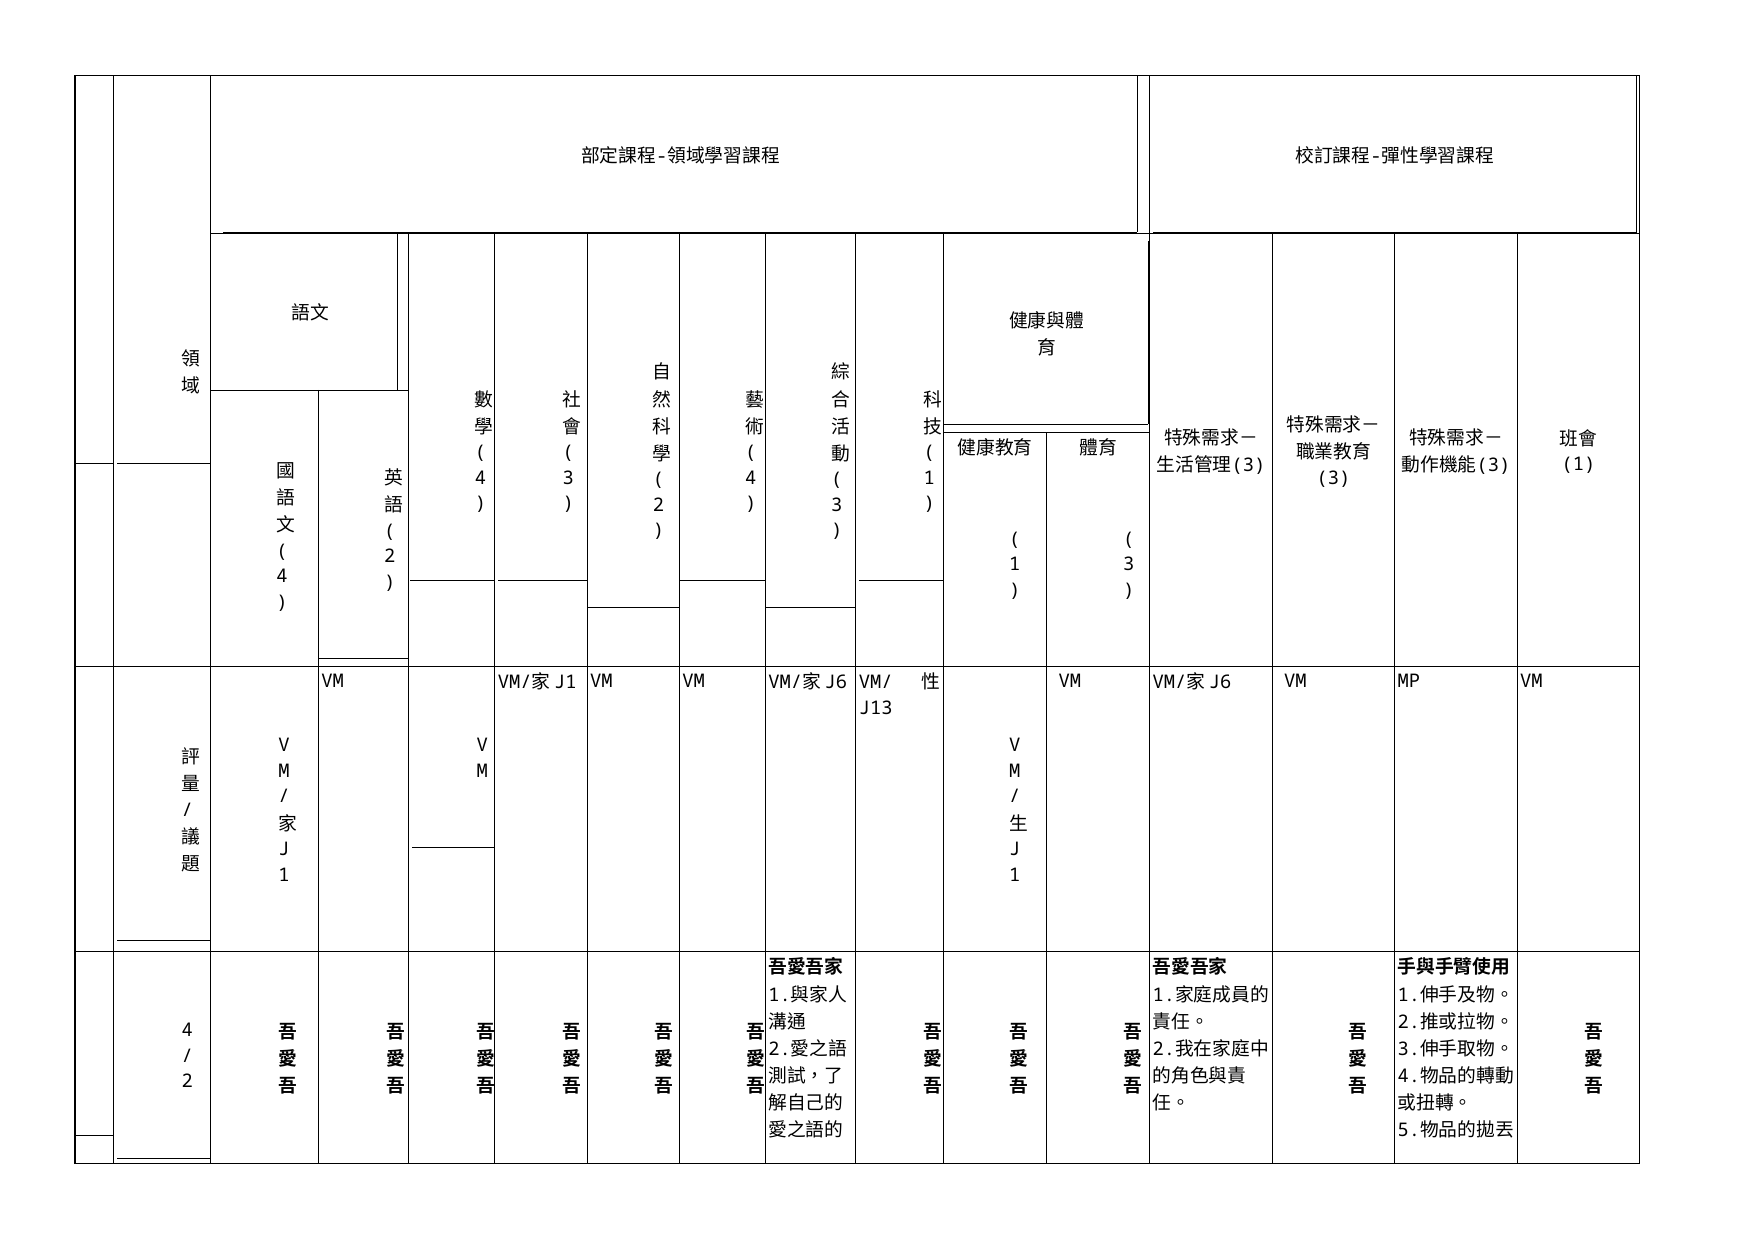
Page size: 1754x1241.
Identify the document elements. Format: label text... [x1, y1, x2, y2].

table_cell [588, 608, 679, 666]
table_cell 手與手臂使用 1.伸手及物。 2.推或拉物。 3.伸手取物。 4.物品的轉動或扭轉。 5.物品的拋丟 [1395, 952, 1517, 1163]
table_cell 英語 (2) [319, 391, 408, 658]
table_cell 吾愛吾家 1.家庭成員的責任。 2.我在家庭中的角色與責任。 [1150, 952, 1272, 1163]
table_header 週 次 [76, 76, 113, 463]
table_cell [398, 234, 408, 390]
table_cell 吾愛吾 [588, 952, 679, 1163]
table_cell VM [319, 667, 408, 951]
table_cell 吾愛吾家 1.閱讀繪本我的弱雞爸爸 2.理解家庭成員與性別刻板印象之間的關聯 3.能寫下繪本中所要傳達的重要訊息 [211, 952, 318, 1163]
table_cell 班會 (1) [1518, 234, 1639, 666]
table_header 校訂課程-彈性學習課程 [1150, 76, 1636, 232]
table_cell VM [1518, 667, 1639, 951]
table_cell VM/生J1 [944, 667, 1046, 951]
table_cell 特殊需求－ 動作機能(3) [1395, 234, 1517, 666]
table_cell 科技 (1) [856, 234, 943, 666]
table_header [1138, 76, 1149, 232]
table_header 領域 [114, 76, 210, 666]
table_cell VM/性J13 [856, 667, 943, 951]
table_cell 健康教育 (1) [944, 433, 1046, 666]
table_cell 十 [76, 667, 113, 951]
table_header 部定課程-領域學習課程 [211, 76, 1137, 232]
table_cell VM [680, 667, 765, 951]
table_cell [319, 659, 408, 666]
table_cell VM [1047, 667, 1149, 951]
table_cell VM/家J6 [1150, 667, 1272, 951]
table_cell 語文 [211, 234, 397, 390]
table_cell 國語文 (4) [211, 391, 318, 666]
table_header 週 次 [76, 464, 113, 666]
table_cell [680, 581, 765, 666]
table_cell [766, 608, 855, 666]
table_cell 社會 (3) [495, 234, 587, 666]
table_cell VM/家J1 [211, 667, 318, 951]
table_cell 健康與體育 [944, 234, 1149, 432]
table_cell 評量/議題 [114, 667, 210, 951]
table_cell 藝術 (4) [680, 234, 765, 580]
table_cell VM [409, 667, 494, 951]
table_cell VM/家J6 [766, 667, 855, 951]
table_cell 十一 [76, 952, 113, 1135]
table_cell 吾愛吾 [680, 952, 765, 1163]
table_cell 十一 [76, 1136, 113, 1163]
table_cell 吾愛吾 [409, 952, 494, 1163]
table_cell 吾愛吾家 1.與家人溝通 2.愛之語測試，了解自己的愛之語的 [766, 952, 855, 1163]
table_cell MP [1395, 667, 1517, 951]
table_cell 4/2 [114, 952, 210, 1163]
table_cell 數學 (4) [409, 234, 494, 666]
table_cell 吾愛吾 [856, 952, 943, 1163]
table_cell 吾愛吾 [1047, 952, 1149, 1163]
table_cell 自然 科學 (2) [588, 234, 679, 607]
table_cell 特殊需求－ 生活管理(3) [1150, 234, 1272, 666]
table_cell 體育 (3) [1047, 433, 1149, 666]
table_cell 吾愛吾 [1273, 952, 1394, 1163]
table_cell 特殊需求－ 職業教育(3) [1273, 234, 1394, 666]
table_cell 吾愛吾 [319, 952, 408, 1163]
table_cell VM [588, 667, 679, 951]
table_cell 吾愛吾 [495, 952, 587, 1163]
table_cell 吾愛吾家 1.結算每周增強表現，兌換獎品獎勵。 2.依學校品格教育中心德目進行影片觀看或宣講。 [1518, 952, 1639, 1163]
table_cell 吾愛吾 [944, 952, 1046, 1163]
table_cell 綜合 活動 (3) [766, 234, 855, 607]
table_cell VM [1273, 667, 1394, 951]
table_cell VM/家J1 [495, 667, 587, 951]
